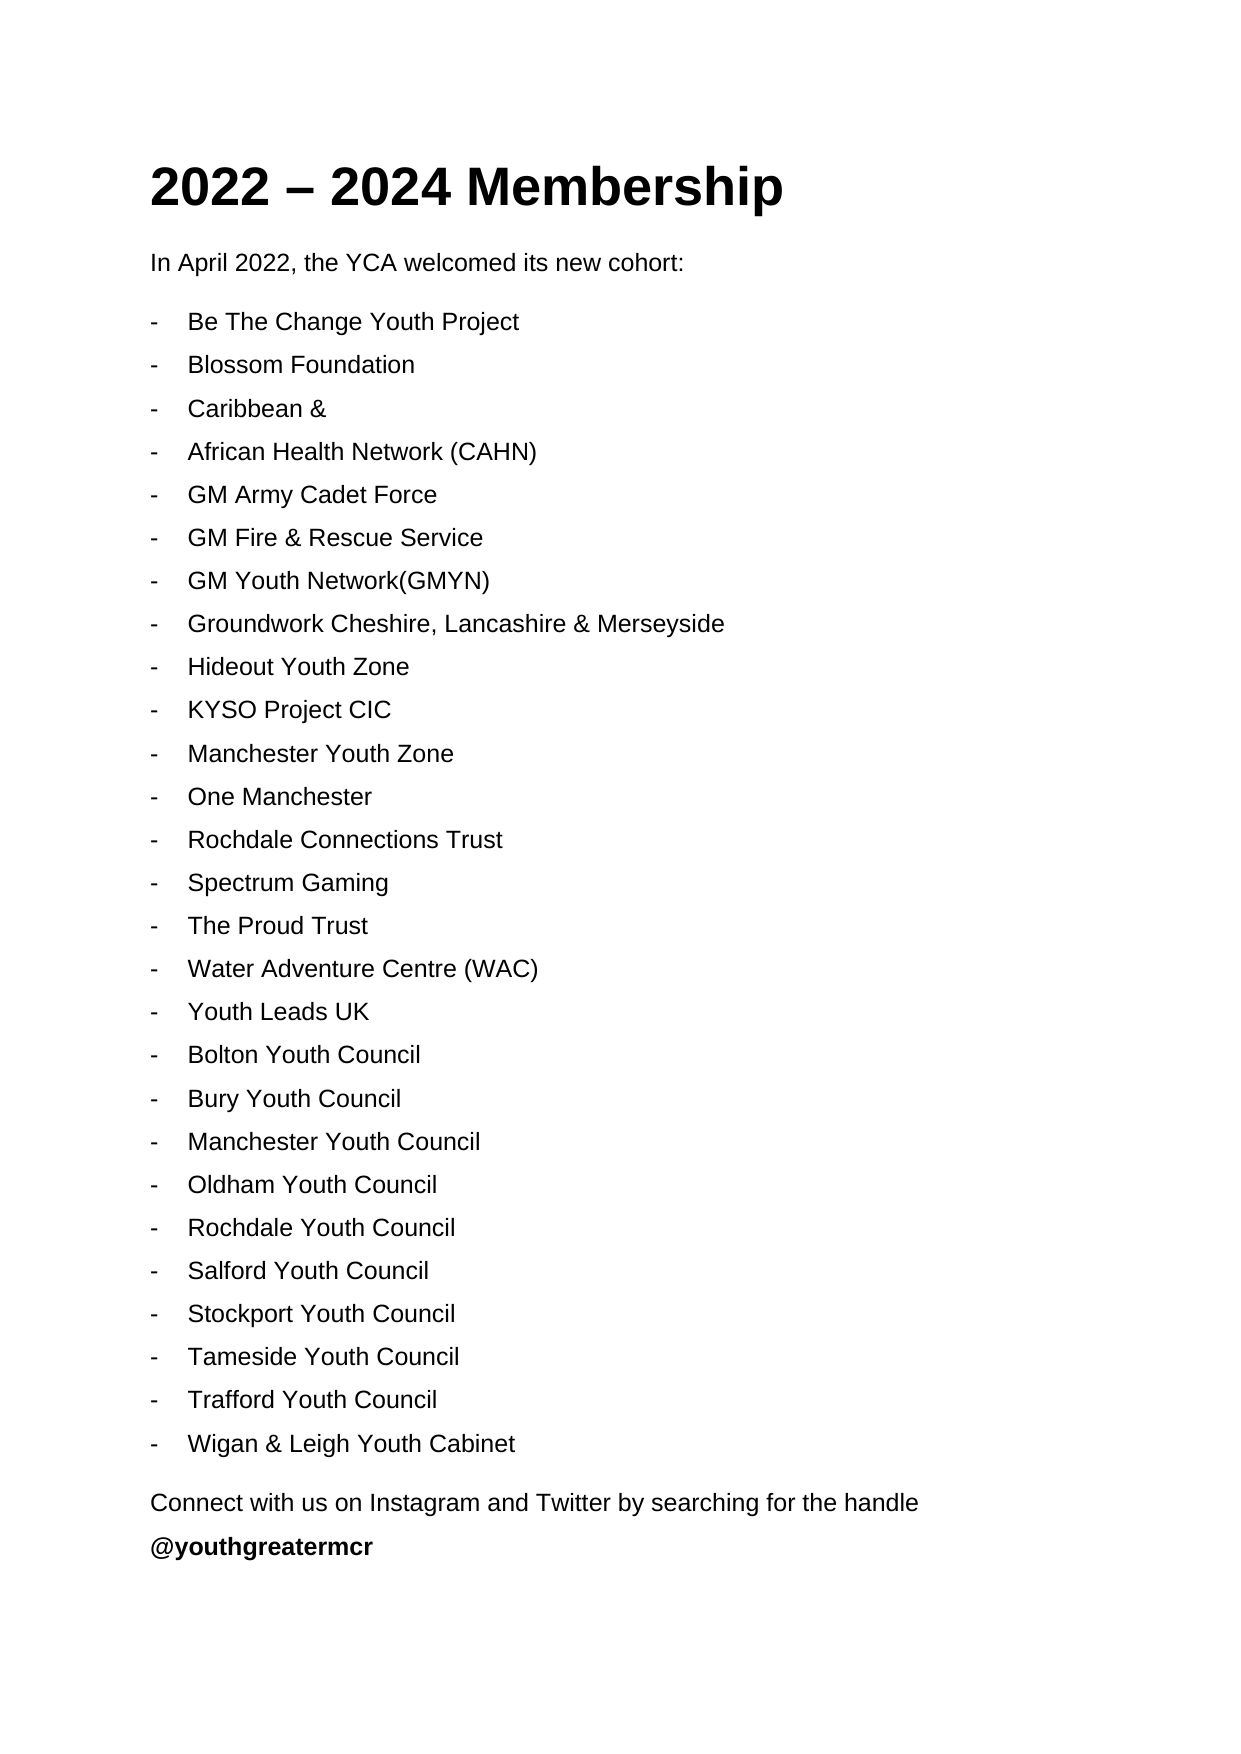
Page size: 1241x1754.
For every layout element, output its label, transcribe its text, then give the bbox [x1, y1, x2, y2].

list Tameside Youth Council [150, 1342, 1090, 1371]
list Bury Youth Council [150, 1084, 1090, 1112]
list Water Adventure Centre (WAC) [150, 954, 1090, 983]
list GM Fire & Rescue Service [150, 523, 1090, 552]
list Trafford Youth Council [150, 1386, 1090, 1414]
list Blossom Foundation [150, 351, 1090, 379]
list The Proud Trust [150, 911, 1090, 940]
list Manchester Youth Council [150, 1127, 1090, 1156]
text Connect with us on Instagram and Twitter by searching for the handle @youthgreatermcr [150, 1488, 1090, 1560]
list Oldham Youth Council [150, 1170, 1090, 1199]
list GM Army Cadet Force [150, 480, 1090, 509]
subtitle 2022 – 2024 Membership [150, 154, 1090, 216]
list Salford Youth Council [150, 1256, 1090, 1285]
list KYSO Project CIC [150, 696, 1090, 724]
list Rochdale Youth Council [150, 1213, 1090, 1242]
text In April 2022, the YCA welcomed its new cohort: [150, 248, 1090, 276]
list Be The Change Youth Project [150, 307, 1090, 336]
list African Health Network (CAHN) [150, 437, 1090, 466]
list Youth Leads UK [150, 997, 1090, 1026]
list GM Youth Network(GMYN) [150, 566, 1090, 595]
list Spectrum Gaming [150, 868, 1090, 897]
list Manchester Youth Zone [150, 739, 1090, 767]
list One Manchester [150, 782, 1090, 811]
list Caribbean & [150, 394, 1090, 422]
list Stockport Youth Council [150, 1299, 1090, 1328]
list Rochdale Connections Trust [150, 825, 1090, 854]
list Bolton Youth Council [150, 1041, 1090, 1069]
list Hideout Youth Zone [150, 652, 1090, 681]
list Groundwork Cheshire, Lancashire & Merseyside [150, 609, 1090, 638]
list Wigan & Leigh Youth Cabinet [150, 1429, 1090, 1457]
